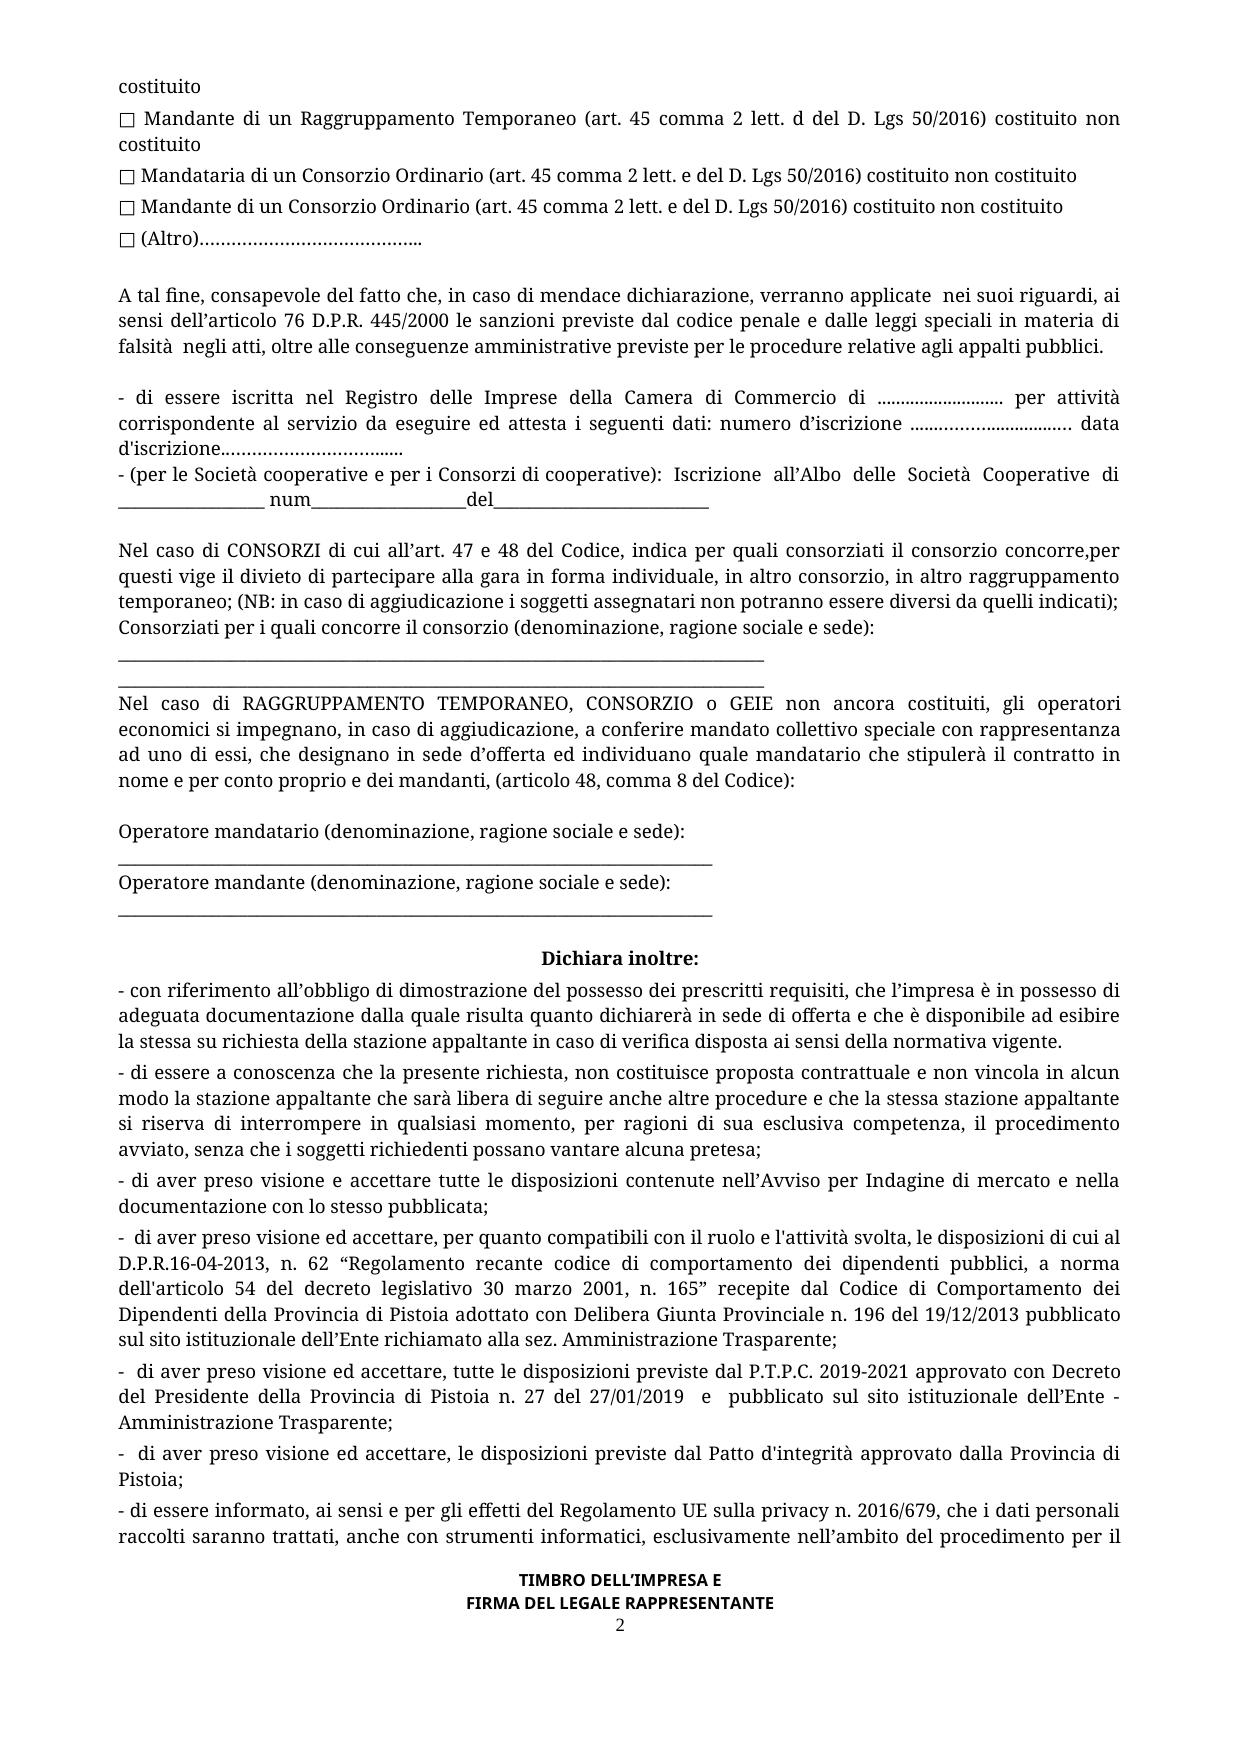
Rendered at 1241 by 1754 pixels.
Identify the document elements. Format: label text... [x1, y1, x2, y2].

text - di aver preso visione e accettare tutte le disposizioni contenute nell’Avviso per Indagine di mercato e nella documentazione con lo stesso pubblicata; [118, 1168, 1122, 1219]
text - di essere a conoscenza che la presente richiesta, non costituisce proposta contrattuale e non vincola in alcun modo la stazione appaltante che sarà libera di seguire anche altre procedure e che la stessa stazione appaltante si riserva di interrompere in qualsiasi momento, per ragioni di sua esclusiva competenza, il procedimento avviato, senza che i soggetti richiedenti possano vantare alcuna pretesa; [118, 1060, 1122, 1162]
text Operatore mandante (denominazione, ragione sociale e sede): [118, 869, 1122, 895]
text - di aver preso visione ed accettare, le disposizioni previste dal Patto d'integrità approvato dalla Provincia di Pistoia; [118, 1441, 1122, 1492]
text A tal fine, consapevole del fatto che, in caso di mendace dichiarazione, verranno applicate nei suoi riguardi, ai sensi dell’articolo 76 D.P.R. 445/2000 le sanzioni previste dal codice penale e dalle leggi speciali in materia di falsità negli atti, oltre alle conseguenze amministrative previste per le procedure relative agli appalti pubblici. [118, 282, 1122, 359]
text □ (Altro)…………………………………... [118, 225, 1122, 251]
text Nel caso di RAGGRUPPAMENTO TEMPORANEO, CONSORZIO o GEIE non ancora costituiti, gli operatori economici si impegnano, in caso di aggiudicazione, a conferire mandato collettivo speciale con rappresentanza ad uno di essi, che designano in sede d’offerta ed individuano quale mandatario che stipulerà il contratto in nome e per conto proprio e dei mandanti, (articolo 48, comma 8 del Codice): [118, 691, 1122, 793]
text - (per le Società cooperative e per i Consorzi di cooperative): Iscrizione all’Albo delle Società Cooperative di _________________ num__________________del_________________________ [118, 461, 1122, 512]
text _____________________________________________________________________ [118, 895, 1122, 920]
text Nel caso di CONSORZI di cui all’art. 47 e 48 del Codice, indica per quali consorziati il consorzio concorre,per questi vige il divieto di partecipare alla gara in forma individuale, in altro consorzio, in altro raggruppamento temporaneo; (NB: in caso di aggiudicazione i soggetti assegnatari non potranno essere diversi da quelli indicati); [118, 537, 1122, 614]
text - di aver preso visione ed accettare, tutte le disposizioni previste dal P.T.P.C. 2019-2021 approvato con Decreto del Presidente della Provincia di Pistoia n. 27 del 27/01/2019 e pubblicato sul sito istituzionale dell’Ente - Amministrazione Trasparente; [118, 1358, 1122, 1435]
text Dichiara inoltre: [118, 946, 1122, 971]
text _____________________________________________________________________ [118, 844, 1122, 869]
text □ Mandante di un Consorzio Ordinario (art. 45 comma 2 lett. e del D. Lgs 50/2016) costituito non costituito [118, 194, 1122, 219]
text Consorziati per i quali concorre il consorzio (denominazione, ragione sociale e sede): [118, 614, 1122, 639]
text ___________________________________________________________________________ [118, 665, 1122, 691]
text □ Mandataria di un Consorzio Ordinario (art. 45 comma 2 lett. e del D. Lgs 50/2016) costituito non costituito [118, 162, 1122, 188]
text - di essere iscritta nel Registro delle Imprese della Camera di Commercio di ........................... per attività corrispondente al servizio da eseguire ed attesta i seguenti dati: numero d’iscrizione ......………...............… data d'iscrizione..………………………...... [118, 384, 1122, 461]
text costituito [118, 74, 1122, 99]
text ___________________________________________________________________________ [118, 639, 1122, 665]
text - con riferimento all’obbligo di dimostrazione del possesso dei prescritti requisiti, che l’impresa è in possesso di adeguata documentazione dalla quale risulta quanto dichiarerà in sede di offerta e che è disponibile ad esibire la stessa su richiesta della stazione appaltante in caso di verifica disposta ai sensi della normativa vigente. [118, 977, 1122, 1054]
text - di aver preso visione ed accettare, per quanto compatibili con il ruolo e l'attività svolta, le disposizioni di cui al D.P.R.16-04-2013, n. 62 “Regolamento recante codice di comportamento dei dipendenti pubblici, a norma dell'articolo 54 del decreto legislativo 30 marzo 2001, n. 165” recepite dal Codice di Comportamento dei Dipendenti della Provincia di Pistoia adottato con Delibera Giunta Provinciale n. 196 del 19/12/2013 pubblicato sul sito istituzionale dell’Ente richiamato alla sez. Amministrazione Trasparente; [118, 1225, 1122, 1352]
text □ Mandante di un Raggruppamento Temporaneo (art. 45 comma 2 lett. d del D. Lgs 50/2016) costituito non costituito [118, 105, 1122, 156]
text - di essere informato, ai sensi e per gli effetti del Regolamento UE sulla privacy n. 2016/679, che i dati personali raccolti saranno trattati, anche con strumenti informatici, esclusivamente nell’ambito del procedimento per il [118, 1498, 1122, 1549]
text Operatore mandatario (denominazione, ragione sociale e sede): [118, 818, 1122, 844]
